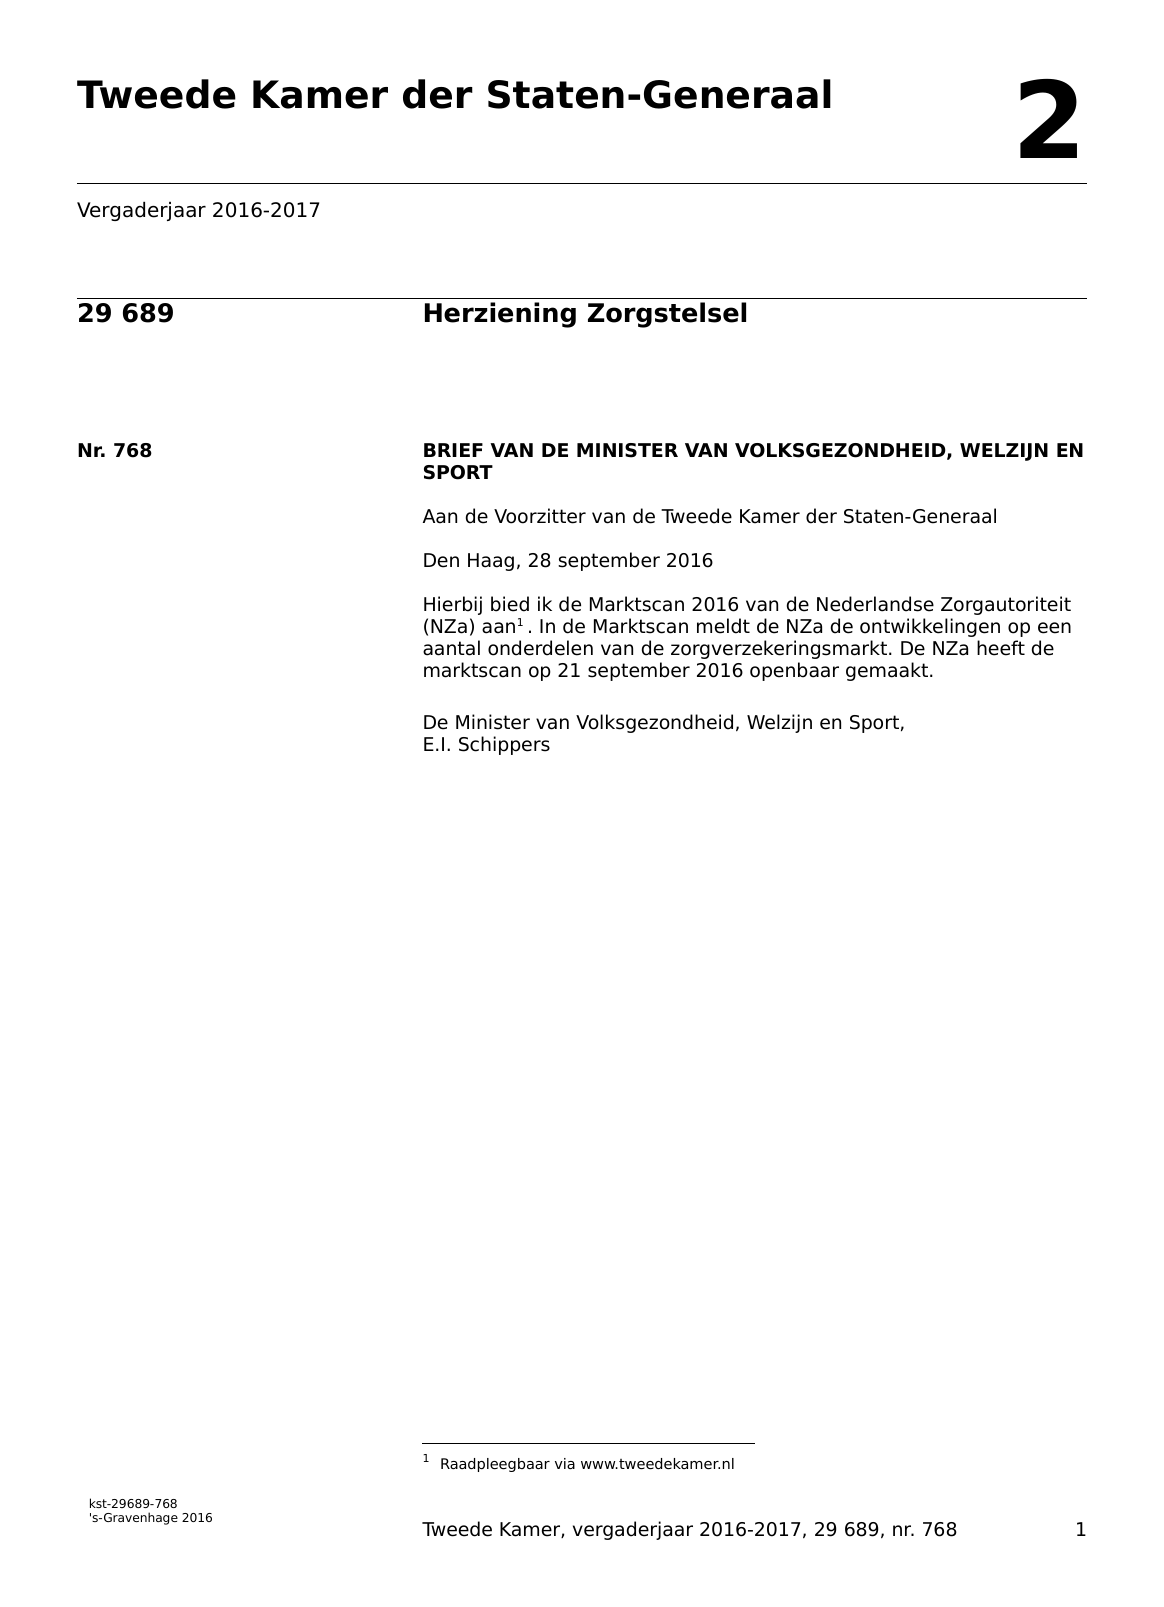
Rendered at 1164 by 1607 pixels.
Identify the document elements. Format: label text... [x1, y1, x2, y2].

text Hierbij bied ik de Marktscan 2016 van de Nederlandse Zorgautoriteit (NZa) aan. In de Marktscan meldt de NZa de ontwikkelingen op een aantal onderdelen van de zorgverzekeringsmarkt. De NZa heeft de marktscan op 21 september 2016 openbaar gemaakt. [422, 594, 1087, 682]
text kst-29689-768 [88, 1497, 323, 1511]
text 's-Gravenhage 2016 [88, 1511, 323, 1525]
subtitle 29 689 Herziening Zorgstelsel [77, 299, 1087, 329]
table_header Tweede Kamer der Staten-Generaal [77, 59, 886, 183]
text De Minister van Volksgezondheid, Welzijn en Sport, E.I. Schippers [422, 712, 1087, 756]
text Raadpleegbaar via www.tweedekamer.nl [422, 1452, 1087, 1474]
table_cell Vergaderjaar 2016-2017 [77, 184, 1087, 298]
subtitle Nr. 768 BRIEF VAN DE MINISTER VAN VOLKSGEZONDHEID, WELZIJN EN SPORT [77, 440, 1087, 484]
table_header 2 [886, 59, 1087, 183]
text Den Haag, 28 september 2016 [422, 550, 1087, 572]
text Aan de Voorzitter van de Tweede Kamer der Staten-Generaal [422, 506, 1087, 528]
